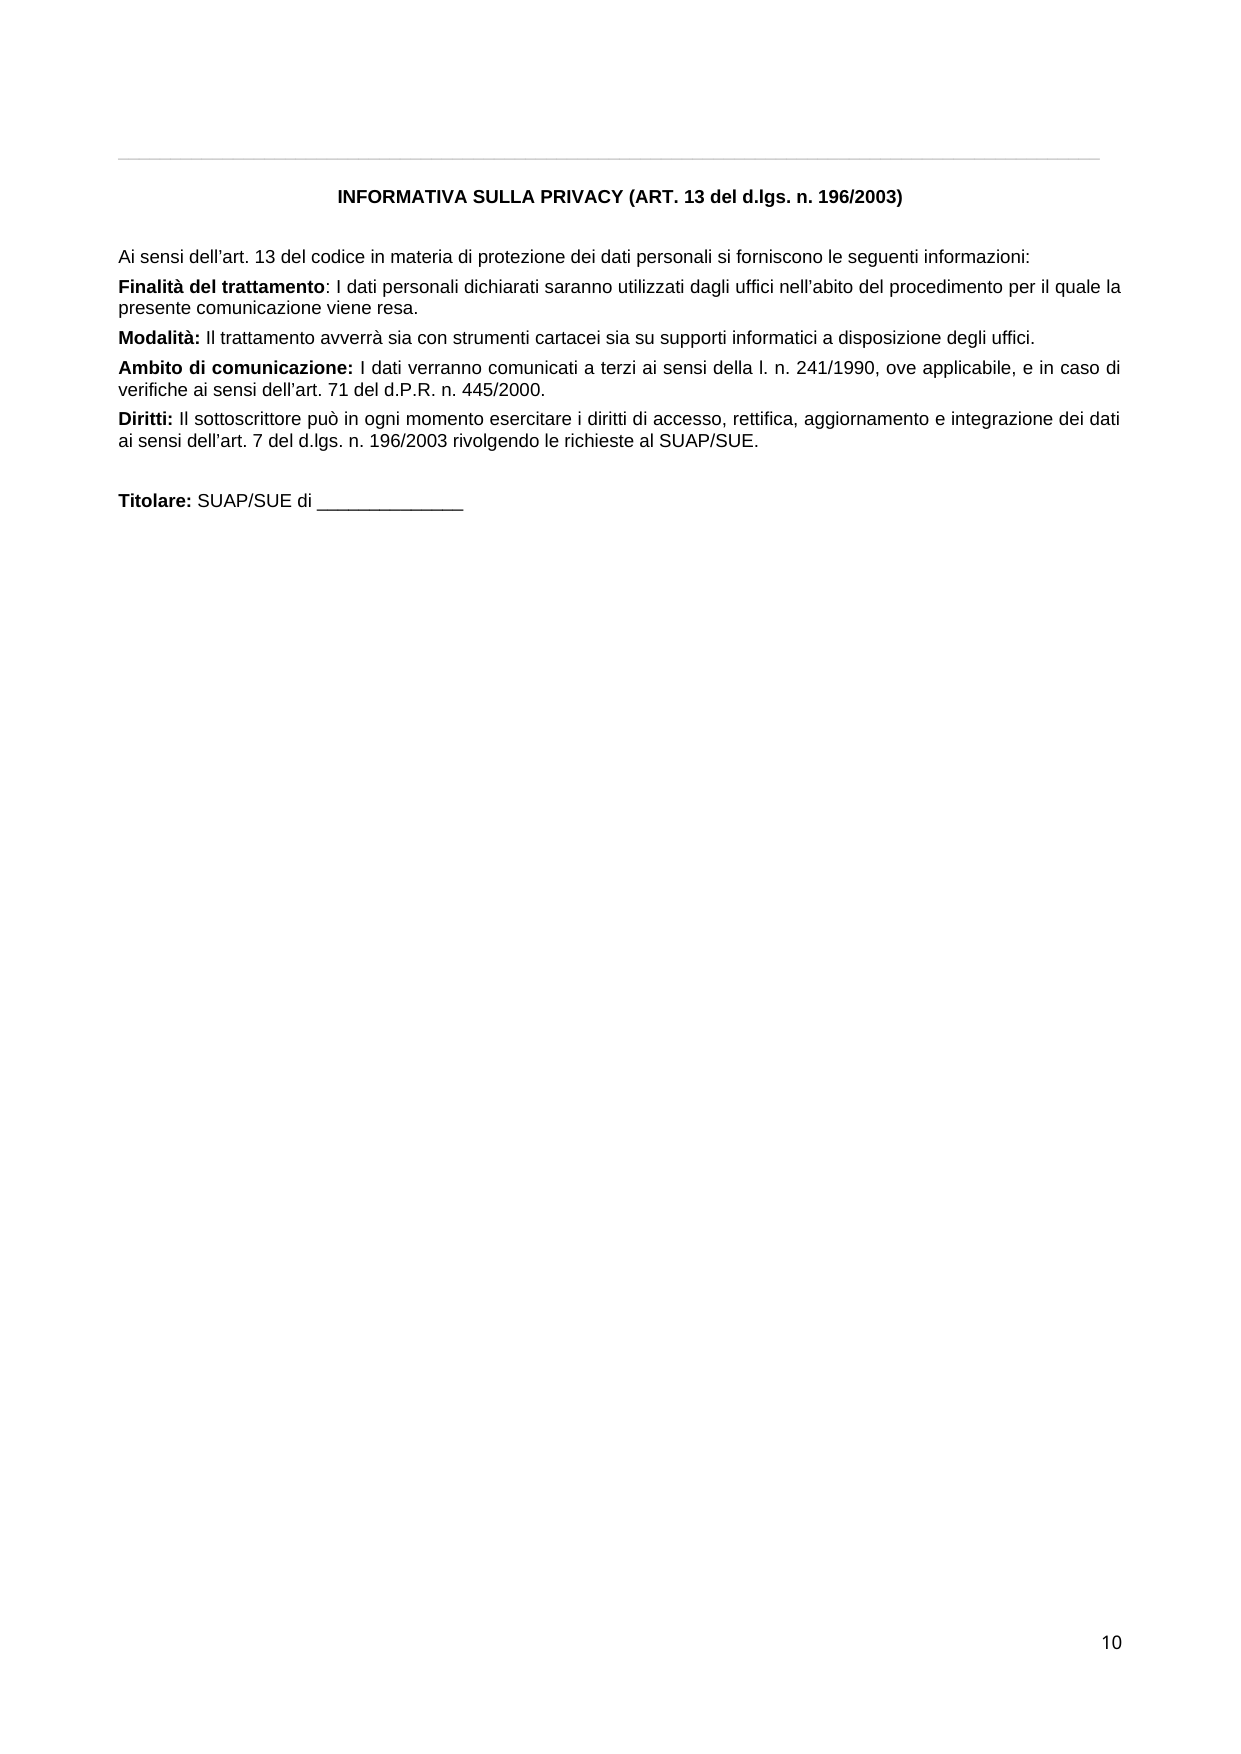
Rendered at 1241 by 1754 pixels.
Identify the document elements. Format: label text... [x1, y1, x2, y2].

text Finalità del trattamento: I dati personali dichiarati saranno utilizzati dagli uffici nell’abito del procedimento per il quale la presente comunicazione viene resa. [118, 275, 1122, 318]
text INFORMATIVA SULLA PRIVACY (ART. 13 del d.lgs. n. 196/2003) [118, 186, 1122, 207]
text Titolare: SUAP/SUE di ______________ [118, 489, 1122, 511]
text Ambito di comunicazione: I dati verranno comunicati a terzi ai sensi della l. n. 241/1990, ove applicabile, e in caso di verifiche ai sensi dell’art. 71 del d.P.R. n. 445/2000. [118, 357, 1122, 400]
text Diritti: Il sottoscrittore può in ogni momento esercitare i diritti di accesso, rettifica, aggiornamento e integrazione dei dati ai sensi dell’art. 7 del d.lgs. n. 196/2003 rivolgendo le richieste al SUAP/SUE. [118, 408, 1122, 451]
text Modalità: Il trattamento avverrà sia con strumenti cartacei sia su supporti informatici a disposizione degli uffici. [118, 327, 1122, 348]
text ______________________________________________________________________________________________ [118, 138, 1122, 160]
text Ai sensi dell’art. 13 del codice in materia di protezione dei dati personali si forniscono le seguenti informazioni: [118, 246, 1122, 267]
